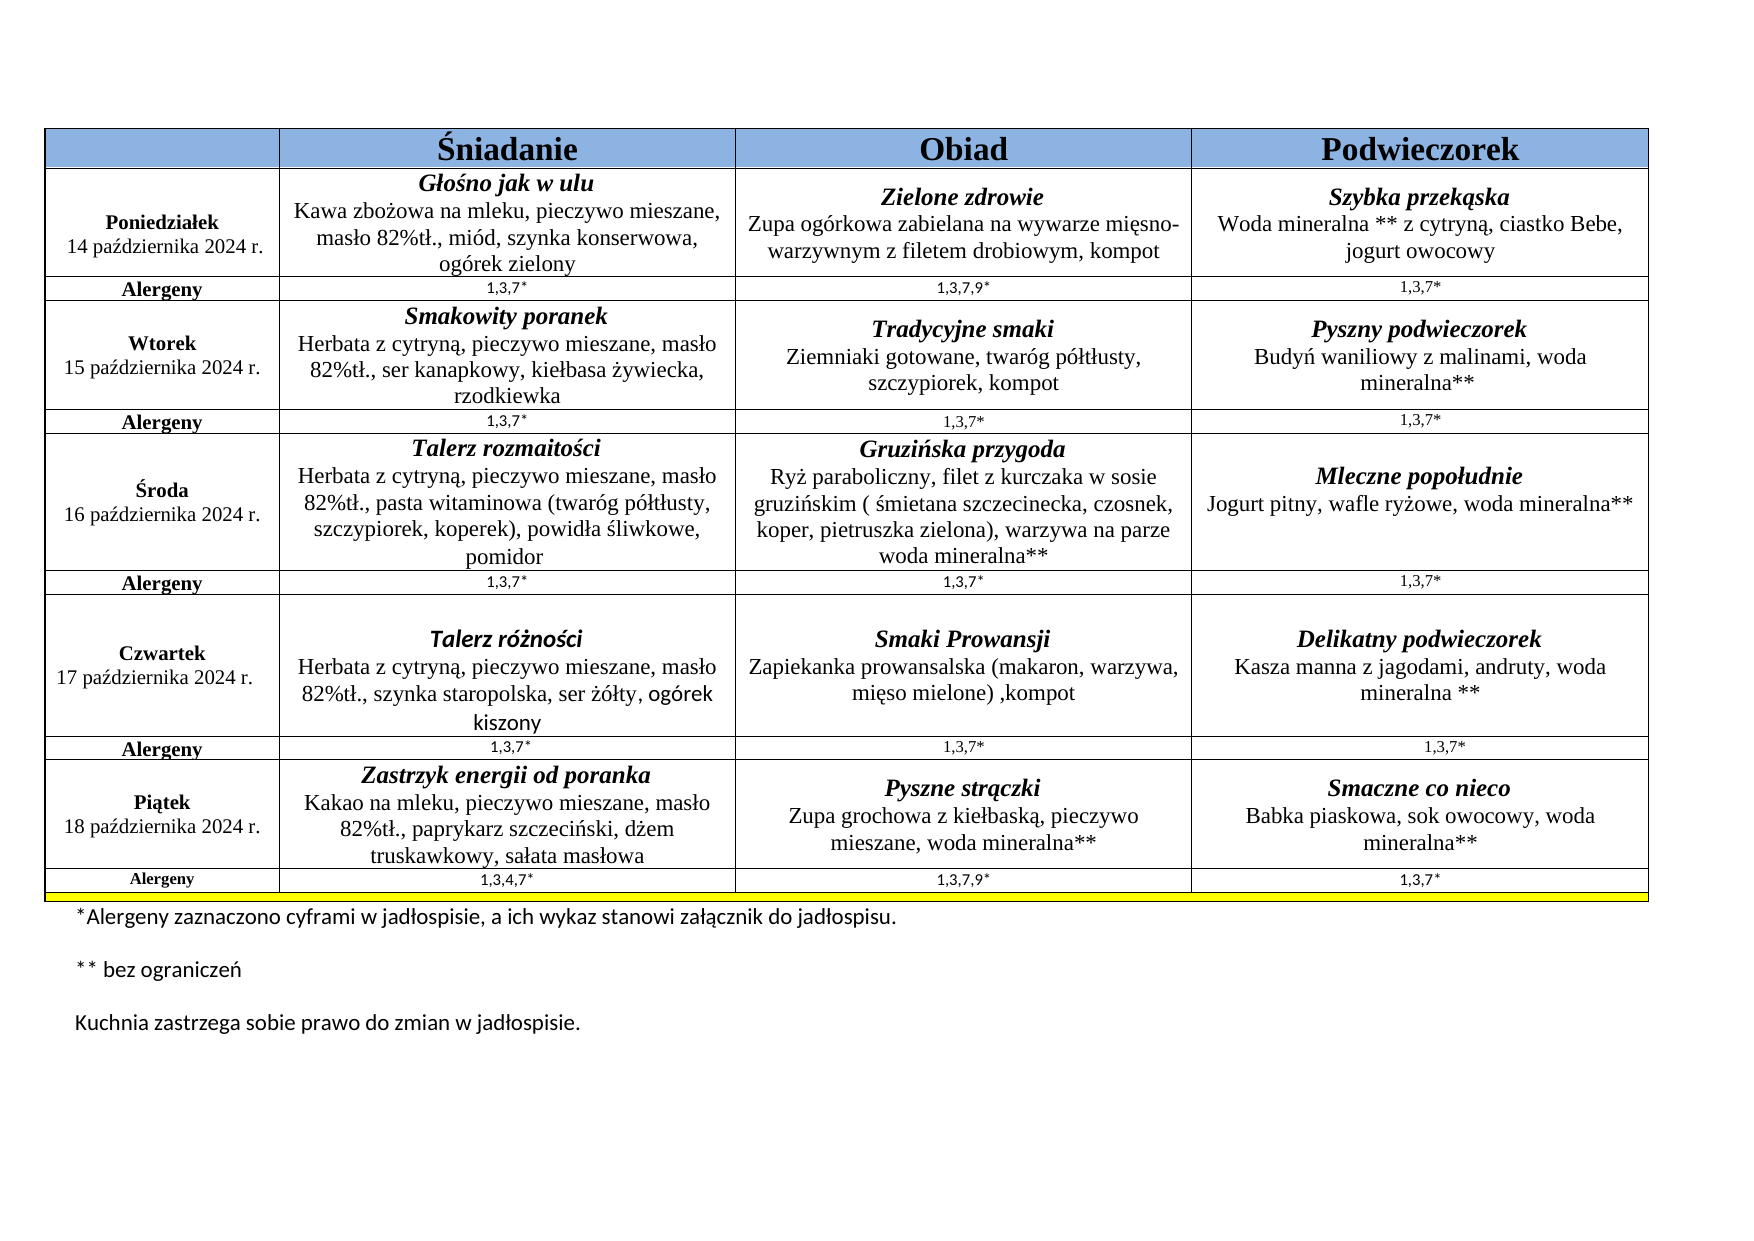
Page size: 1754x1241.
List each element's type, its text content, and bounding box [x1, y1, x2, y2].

text *Alergeny zaznaczono cyframi w jadłospisie, a ich wykaz stanowi załącznik do jadłospisu. [75, 902, 1679, 930]
table_cell Wtorek 15 października 2024 r. [46, 301, 279, 409]
table_cell Piątek 18 października 2024 r. [46, 760, 279, 868]
table_cell Gruzińska przygoda Ryż paraboliczny, filet z kurczaka w sosie gruzińskim ( śmietana szczecinecka, czosnek, koper, pietruszka zielona), warzywa na parze woda mineralna** [736, 434, 1191, 570]
table_cell 1,3,7* [1192, 410, 1648, 432]
text ** bez ograniczeń [75, 955, 1679, 983]
table_header Podwieczorek [1192, 129, 1648, 167]
table_cell Zastrzyk energii od poranka Kakao na mleku, pieczywo mieszane, masło 82%tł., paprykarz szczeciński, dżem truskawkowy, sałata masłowa [280, 760, 735, 868]
table_cell 1,3,7* [280, 410, 735, 432]
table_cell 1,3,7* [1192, 869, 1648, 892]
table_cell 1,3,7* [1192, 737, 1648, 759]
table_cell Poniedziałek 14 października 2024 r. [46, 169, 279, 276]
table_cell Delikatny podwieczorek Kasza manna z jagodami, andruty, woda mineralna ** [1192, 595, 1648, 736]
table_cell Mleczne popołudnie Jogurt pitny, wafle ryżowe, woda mineralna** [1192, 434, 1648, 570]
table_cell Talerz różności Herbata z cytryną, pieczywo mieszane, masło 82%tł., szynka staropolska, ser żółty, ogórek kiszony [280, 595, 735, 736]
table_cell Środa 16 października 2024 r. [46, 434, 279, 570]
table_cell Pyszne strączki Zupa grochowa z kiełbaską, pieczywo mieszane, woda mineralna** [736, 760, 1191, 868]
table_header [46, 129, 279, 167]
table_cell 1,3,7* [736, 737, 1191, 759]
table_cell Smaki Prowansji Zapiekanka prowansalska (makaron, warzywa, mięso mielone) ,kompot [736, 595, 1191, 736]
table_cell 1,3,7* 1,3,7 [736, 410, 1191, 432]
table_cell Smakowity poranek Herbata z cytryną, pieczywo mieszane, masło 82%tł., ser kanapkowy, kiełbasa żywiecka, rzodkiewka [280, 301, 735, 409]
table_cell Pyszny podwieczorek Budyń waniliowy z malinami, woda mineralna** [1192, 301, 1648, 409]
table_cell Czwartek 17 października 2024 r. [46, 595, 279, 736]
text Kuchnia zastrzega sobie prawo do zmian w jadłospisie. [75, 1008, 1679, 1036]
table_cell [46, 893, 1648, 901]
table_cell Talerz rozmaitości Herbata z cytryną, pieczywo mieszane, masło 82%tł., pasta witaminowa (twaróg półtłusty, szczypiorek, koperek), powidła śliwkowe, pomidor [280, 434, 735, 570]
table_cell Alergeny [46, 277, 279, 300]
table_cell 1,3,7,9* [736, 277, 1191, 300]
table_cell Głośno jak w ulu Kawa zbożowa na mleku, pieczywo mieszane, masło 82%tł., miód, szynka konserwowa, ogórek zielony [280, 169, 735, 276]
table_header Obiad [736, 129, 1191, 167]
table_header Śniadanie [280, 129, 735, 167]
table_cell Alergeny [46, 869, 279, 892]
table_cell Alergeny [46, 410, 279, 432]
table_cell 1,3,7* [280, 277, 735, 300]
table_cell 1,3,7* [280, 571, 735, 594]
table_cell 1,3,4,7* [280, 869, 735, 892]
table_cell Alergeny [46, 571, 279, 594]
table_cell Smaczne co nieco Babka piaskowa, sok owocowy, woda mineralna** [1192, 760, 1648, 868]
table_cell 1,3,7* --------------------------------------------------------------------------- [280, 737, 735, 759]
table_cell Alergeny [46, 737, 279, 759]
table_cell 1,3,7* [1192, 571, 1648, 594]
table_cell 1,3,7* [1192, 277, 1648, 300]
table_cell 1,3,7* [736, 571, 1191, 594]
table_cell 1,3,7,9* [736, 869, 1191, 892]
table_cell Zielone zdrowie Zupa ogórkowa zabielana na wywarze mięsno-warzywnym z filetem drobiowym, kompot [736, 169, 1191, 276]
table_cell Szybka przekąska Woda mineralna ** z cytryną, ciastko Bebe, jogurt owocowy [1192, 169, 1648, 276]
table_cell Tradycyjne smaki Ziemniaki gotowane, twaróg półtłusty, szczypiorek, kompot [736, 301, 1191, 409]
